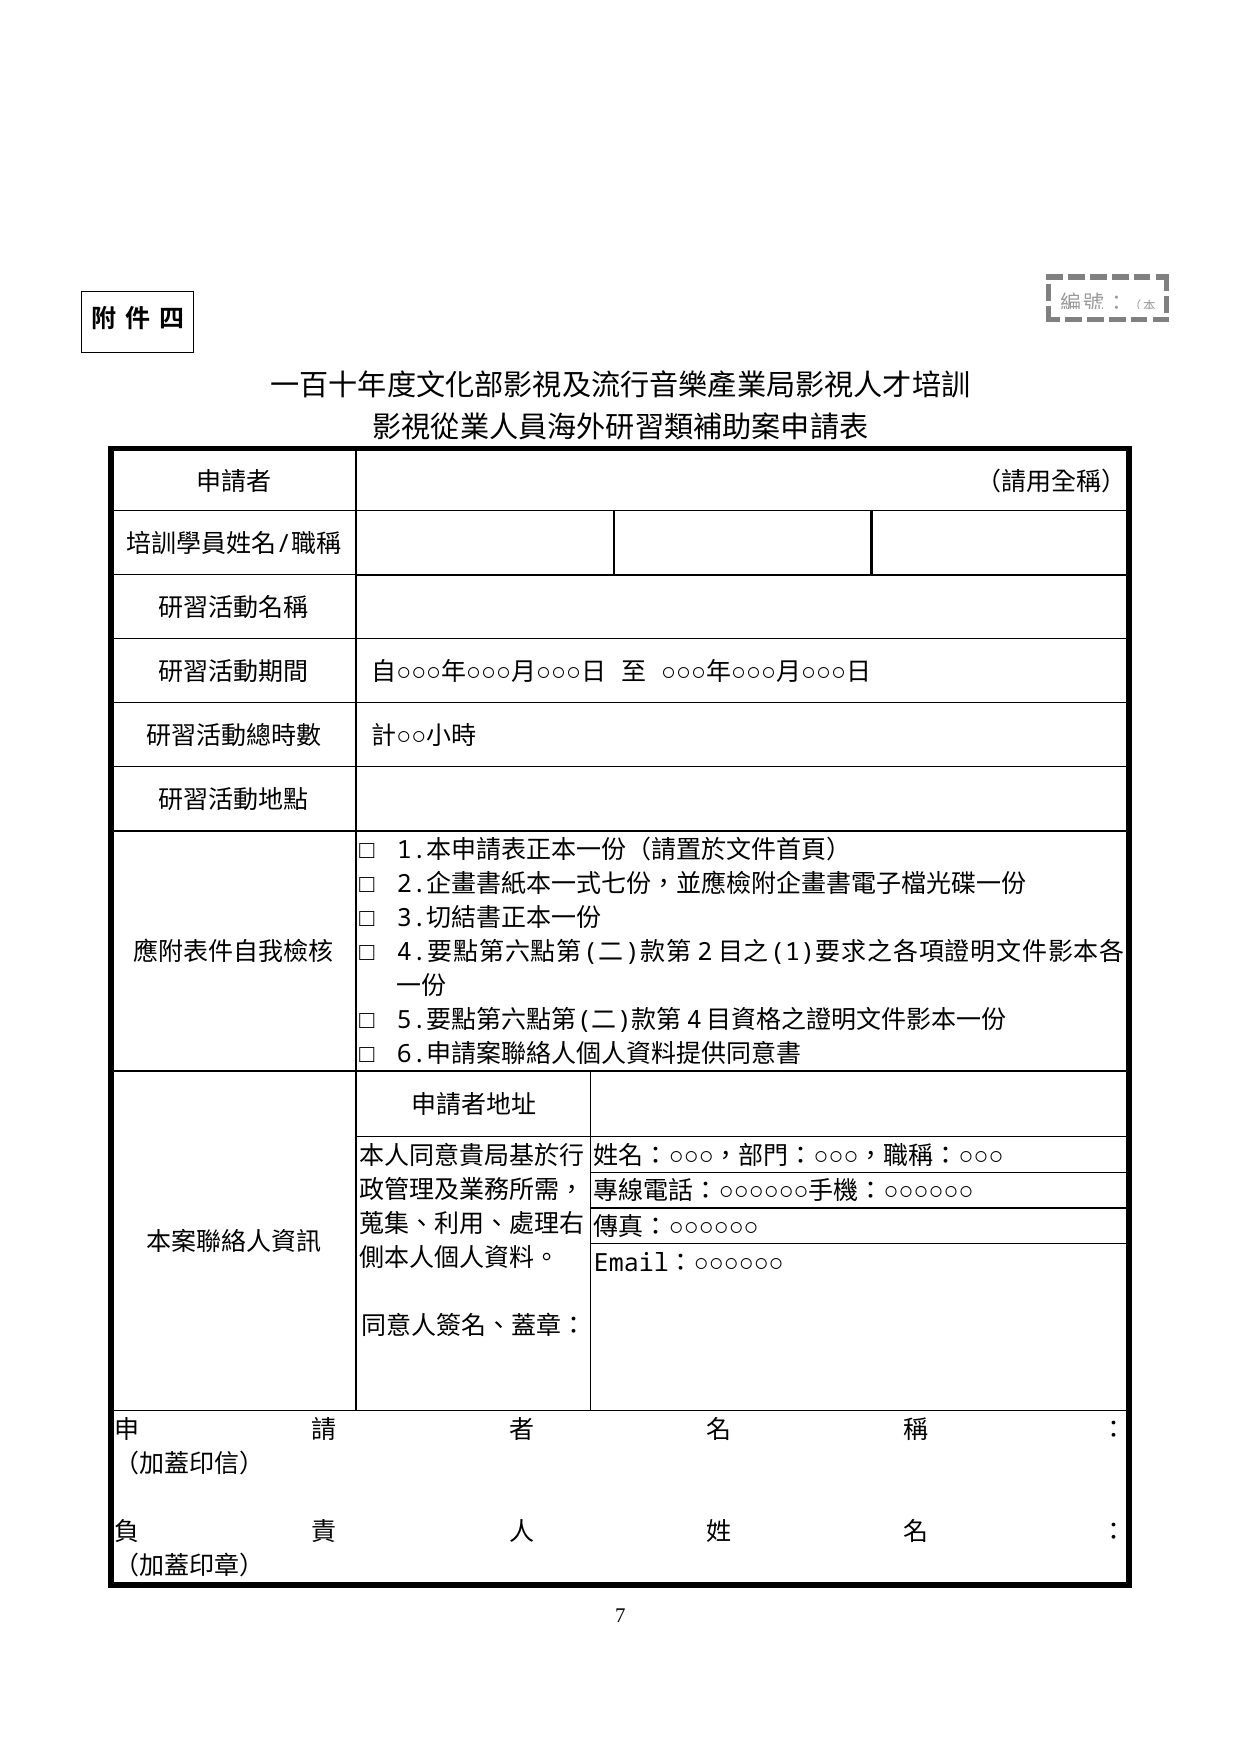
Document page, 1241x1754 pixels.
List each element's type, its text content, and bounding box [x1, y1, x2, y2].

table_cell 研習活動總時數 [114, 703, 355, 766]
table_cell 申請者名稱： （加蓋印信） 負責人姓名： （加蓋印章） [114, 1411, 1126, 1582]
table_cell 傳真：○○○○○○ [591, 1209, 1126, 1243]
text 附件四 [91, 301, 184, 335]
table_cell [591, 1072, 1126, 1136]
table_header 申請者 [114, 451, 355, 510]
table_cell 1.本申請表正本一份（請置於文件首頁） 2.企畫書紙本一式七份，並應檢附企畫書電子檔光碟一份 3.切結書正本一份 4.要點第六點第(二)款第2目之(1)要求之各項證明文件影本各一份 5.要點第六點第(二)款第4目資格之證明文件影本一份 6.申請案聯絡人個人資料提供同意書 [357, 832, 1126, 1070]
table_cell [615, 511, 870, 574]
text 一百十年度文化部影視及流行音樂產業局影視人才培訓 [118, 362, 1122, 404]
text 編號：（本局填寫） [1060, 288, 1155, 308]
table_cell [357, 511, 613, 574]
table_cell 本案聯絡人資訊 [114, 1072, 355, 1410]
table_cell 研習活動地點 [114, 767, 355, 830]
table_cell 姓名：○○○，部門：○○○，職稱：○○○ [591, 1137, 1126, 1171]
table_cell 研習活動名稱 [114, 575, 355, 638]
table_cell 申請者地址 [357, 1072, 590, 1136]
table_cell [873, 511, 1126, 574]
table_cell 自○○○年○○○月○○○日 至 ○○○年○○○月○○○日 [357, 639, 1126, 702]
table_cell 專線電話：○○○○○○手機：○○○○○○ [591, 1173, 1126, 1207]
table_cell Email：○○○○○○ [591, 1244, 1126, 1410]
table_cell 應附表件自我檢核 [114, 832, 355, 1070]
text 影視從業人員海外研習類補助案申請表 [118, 404, 1122, 446]
table_cell [357, 767, 1126, 830]
table_cell 研習活動期間 [114, 639, 355, 702]
table_cell [357, 576, 1126, 638]
table_cell 培訓學員姓名/職稱 [114, 511, 355, 574]
table_header （請用全稱） [357, 451, 1126, 510]
table_cell 本人同意貴局基於行政管理及業務所需，蒐集、利用、處理右側本人個人資料。 同意人簽名、蓋章： [357, 1137, 590, 1410]
table_cell 計○○小時 [357, 703, 1126, 766]
